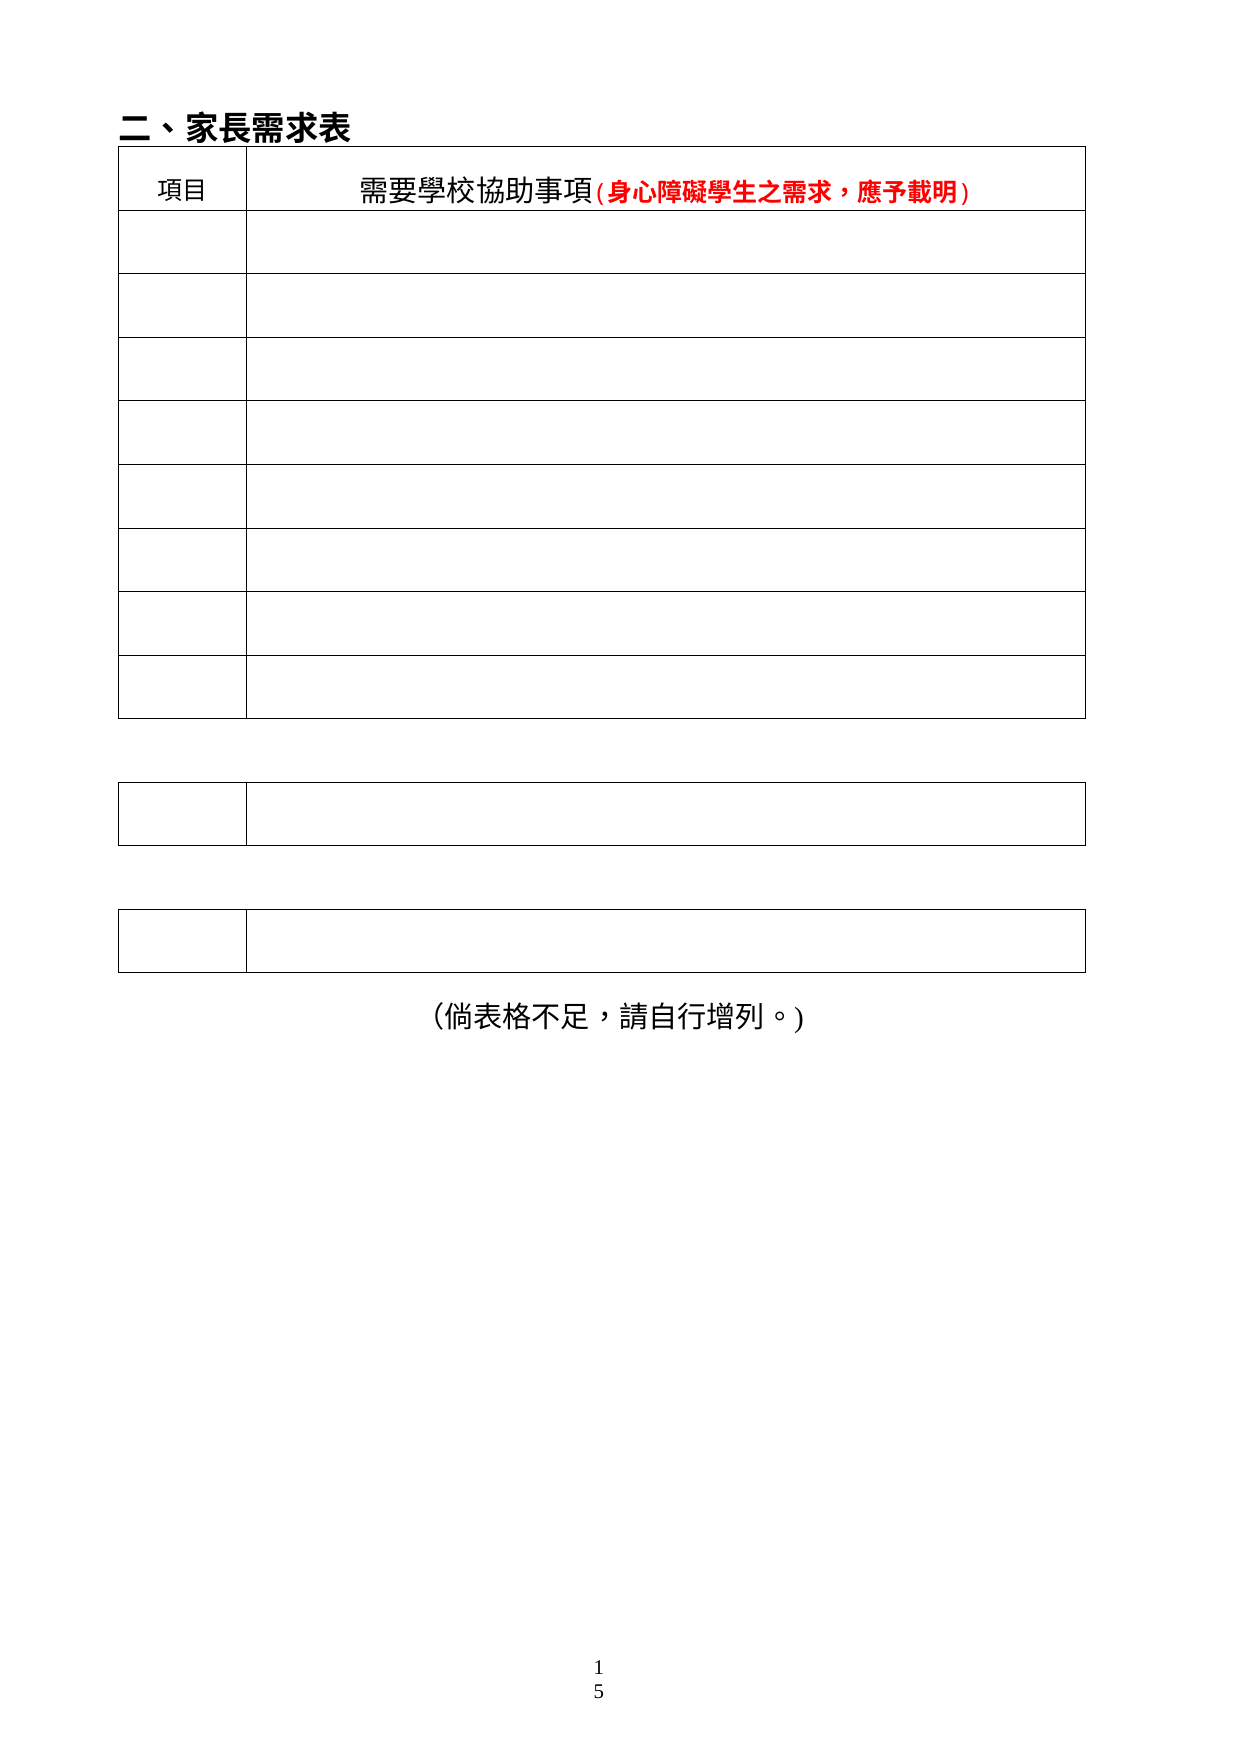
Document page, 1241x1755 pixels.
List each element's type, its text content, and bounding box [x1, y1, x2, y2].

table_cell [119, 465, 246, 527]
table_cell [119, 338, 246, 400]
table_header 需要學校協助事項(身心障礙學生之需求，應予載明) [247, 147, 1085, 210]
table_cell [247, 274, 1085, 337]
table_cell [247, 401, 1085, 464]
table_cell [247, 529, 1085, 591]
table_header [119, 783, 246, 845]
table_cell [119, 529, 246, 591]
table_cell [247, 592, 1085, 654]
table_cell [119, 211, 246, 273]
table_cell [119, 656, 246, 718]
table_header [247, 910, 1085, 972]
table_header [247, 783, 1085, 845]
table_cell [119, 592, 246, 654]
table_cell [119, 274, 246, 337]
text （倘表格不足，請自行增列。) [118, 973, 1100, 1036]
table_cell [247, 656, 1085, 718]
table_cell [247, 465, 1085, 527]
table_cell [119, 401, 246, 464]
table_cell [247, 211, 1085, 273]
table_header 項目 [119, 147, 246, 210]
table_header [119, 910, 246, 972]
text 二、家長需求表 [118, 84, 1100, 146]
table_cell [247, 338, 1085, 400]
